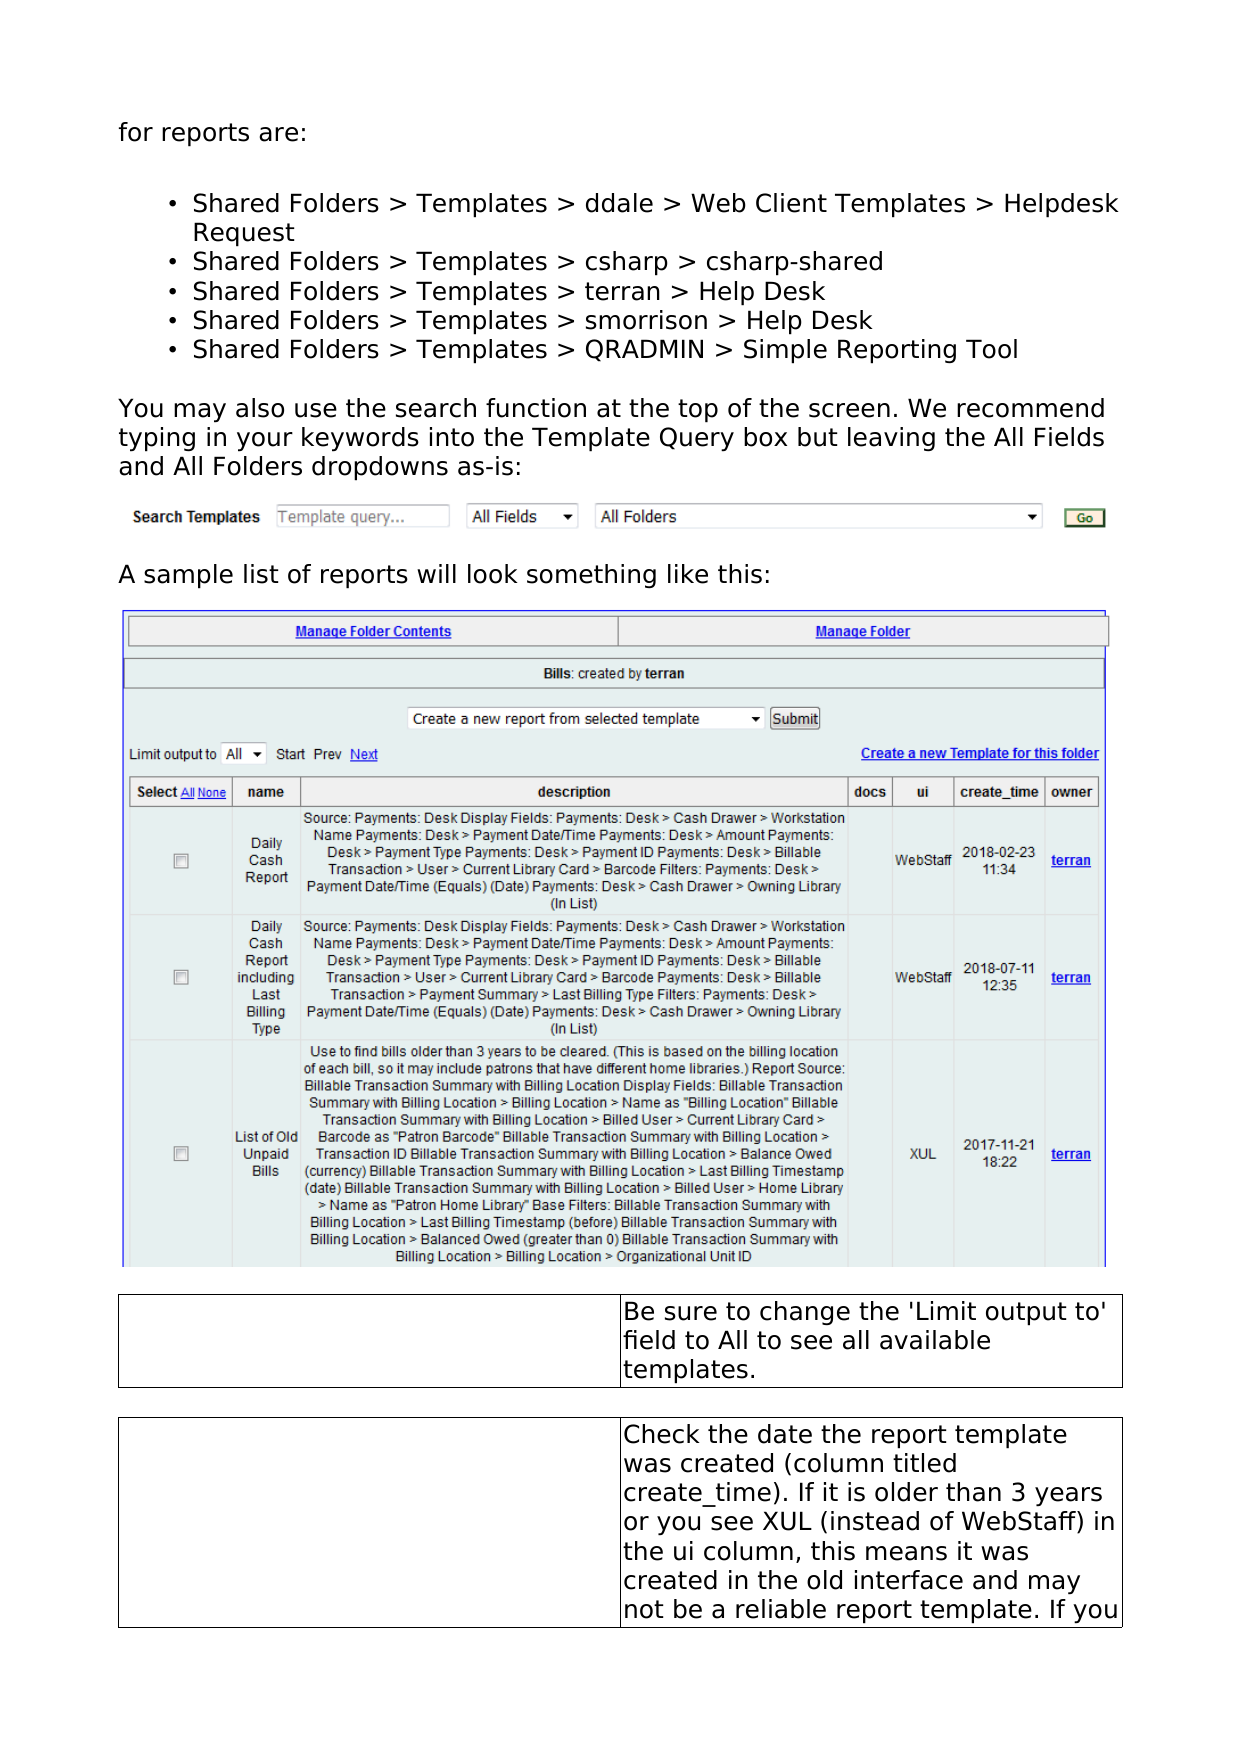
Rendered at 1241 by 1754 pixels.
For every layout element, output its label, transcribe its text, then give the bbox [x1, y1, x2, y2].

text A sample list of reports will look something like this: [118, 560, 1122, 589]
list Shared Folders > Templates > terran > Help Desk [177, 277, 1122, 306]
picture [118, 493, 1123, 548]
table_header Check the date the report template was created (column titled create_time). If it is older than 3 years or you see XUL (instead of WebStaff) in the ui column, this means it was created in the old interface and may not be a reliable report template. If you [621, 1418, 1122, 1627]
list Shared Folders > Templates > QRADMIN > Simple Reporting Tool [177, 335, 1122, 364]
list Shared Folders > Templates > smorrison > Help Desk [177, 306, 1122, 335]
table_header Be sure to change the 'Limit output to' field to All to see all available templates. [621, 1295, 1122, 1387]
text You may also use the search function at the top of the screen. We recommend typing in your keywords into the Template Query box but leaving the All Fields and All Folders dropdowns as-is: [118, 394, 1122, 481]
text for reports are: [118, 118, 1122, 147]
table_header [119, 1418, 620, 1627]
list Shared Folders > Templates > csharp > csharp-shared [177, 248, 1122, 277]
table_header [119, 1295, 620, 1387]
list Shared Folders > Templates > ddale > Web Client Templates > Helpdesk Request [177, 189, 1122, 248]
picture [118, 601, 1123, 1267]
